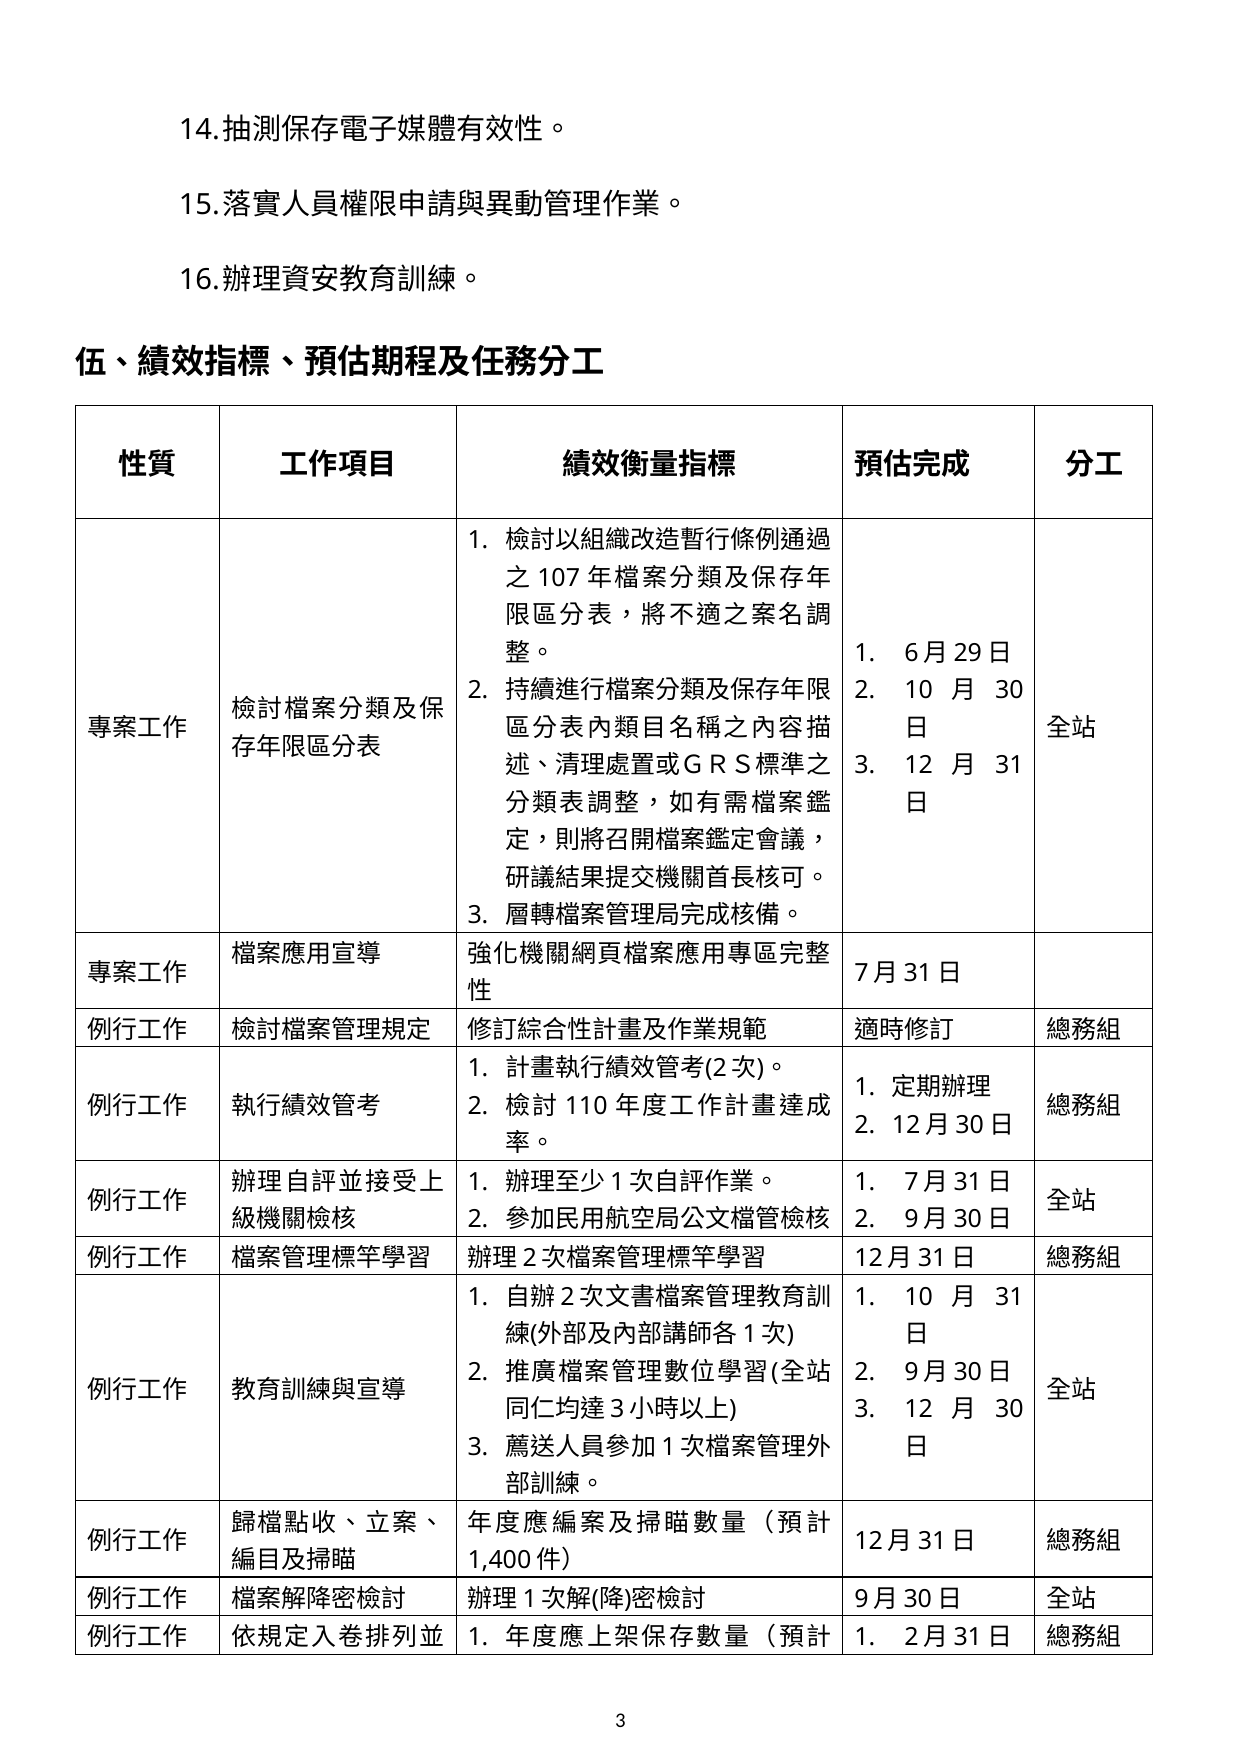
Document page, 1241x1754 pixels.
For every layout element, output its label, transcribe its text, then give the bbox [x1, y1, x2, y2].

table_cell 7月31日 9月30日 [843, 1161, 1034, 1236]
table_cell 2月31日 5月30日 [843, 1616, 1034, 1653]
table_cell 辦理至少1次自評作業。 參加民用航空局公文檔管檢核 [457, 1161, 842, 1236]
table_cell 例行工作 [76, 1501, 219, 1576]
table_cell 專案工作 [76, 933, 219, 1008]
table_cell 依規定入卷排列並 [220, 1616, 456, 1653]
table_cell 例行工作 [76, 1047, 219, 1160]
table_cell 例行工作 [76, 1275, 219, 1500]
table_cell 總務組 [1035, 1237, 1152, 1274]
table_cell 檢討以組織改造暫行條例通過之107年檔案分類及保存年限區分表，將不適之案名調整。 持續進行檔案分類及保存年限區分表內類目名稱之內容描述、清理處置或ＧＲＳ標準之分類表調整，如有需檔案鑑定，則將召開檔案鑑定會議，研議結果提交機關首長核可。 層轉檔案管理局完成核備。 [457, 519, 842, 932]
table_cell 全站 [1035, 1275, 1152, 1500]
table_cell 適時修訂 [843, 1009, 1034, 1046]
table_cell 強化機關網頁檔案應用專區完整性 [457, 933, 842, 1008]
table_cell 檢討檔案管理規定 [220, 1009, 456, 1046]
table_cell 辦理1次解(降)密檢討 [457, 1578, 842, 1615]
table_cell 例行工作 [76, 1161, 219, 1236]
subtitle 抽測保存電子媒體有效性。 [178, 89, 1165, 164]
table_cell 檔案管理標竿學習 [220, 1237, 456, 1274]
table_cell 6月29日 10月30日 12月31日 [843, 519, 1034, 932]
table_cell 辦理自評並接受上級機關檢核 [220, 1161, 456, 1236]
subtitle 辦理資安教育訓練。 [178, 239, 1165, 314]
table_cell 例行工作 [76, 1237, 219, 1274]
table_cell 年度應上架保存數量（預計1,400件）。 整理109年度永久檔案，完成棉繩裝訂。 [457, 1616, 842, 1653]
table_header 工作項目 [220, 406, 456, 518]
table_cell [1035, 933, 1152, 1008]
table_cell 檔案應用宣導 [220, 933, 456, 1008]
table_cell 自辦2次文書檔案管理教育訓練(外部及內部講師各1次) 推廣檔案管理數位學習(全站同仁均達3小時以上) 薦送人員參加1次檔案管理外部訓練。 [457, 1275, 842, 1500]
table_cell 例行工作 [76, 1578, 219, 1615]
table_cell 9月30日 [843, 1578, 1034, 1615]
table_cell 12月31日 [843, 1237, 1034, 1274]
table_header 績效衡量指標 [457, 406, 842, 518]
table_cell 修訂綜合性計畫及作業規範 [457, 1009, 842, 1046]
table_cell 12月31日 [843, 1501, 1034, 1576]
subtitle 落實人員權限申請與異動管理作業。 [178, 164, 1165, 239]
table_cell 7月31日 [843, 933, 1034, 1008]
table_cell 專案工作 [76, 519, 219, 932]
table_cell 總務組 [1035, 1047, 1152, 1160]
table_cell 總務組 [1035, 1616, 1152, 1653]
table_header 分工 [1035, 406, 1152, 518]
table_cell 全站 [1035, 1161, 1152, 1236]
table_cell 10月31日 9月30日 12月30日 [843, 1275, 1034, 1500]
table_cell 年度應編案及掃瞄數量（預計1,400件） [457, 1501, 842, 1576]
table_cell 檔案解降密檢討 [220, 1578, 456, 1615]
table_cell 計畫執行績效管考(2次)。 檢討110年度工作計畫達成率。 [457, 1047, 842, 1160]
table_header 預估完成 [843, 406, 1034, 518]
table_cell 總務組 [1035, 1501, 1152, 1576]
table_cell 全站 [1035, 1578, 1152, 1615]
table_cell 歸檔點收、立案、編目及掃瞄 [220, 1501, 456, 1576]
table_cell 執行績效管考 [220, 1047, 456, 1160]
table_cell 教育訓練與宣導 [220, 1275, 456, 1500]
table_header 性質 [76, 406, 219, 518]
table_cell 檢討檔案分類及保存年限區分表 [220, 519, 456, 932]
table_cell 定期辦理 12月30日 [843, 1047, 1034, 1160]
table_cell 總務組 [1035, 1009, 1152, 1046]
table_cell 辦理2次檔案管理標竿學習 [457, 1237, 842, 1274]
table_cell 例行工作 [76, 1616, 219, 1653]
table_cell 全站 [1035, 519, 1152, 932]
subtitle 伍、績效指標、預估期程及任務分工 [75, 322, 1165, 397]
table_cell 例行工作 [76, 1009, 219, 1046]
